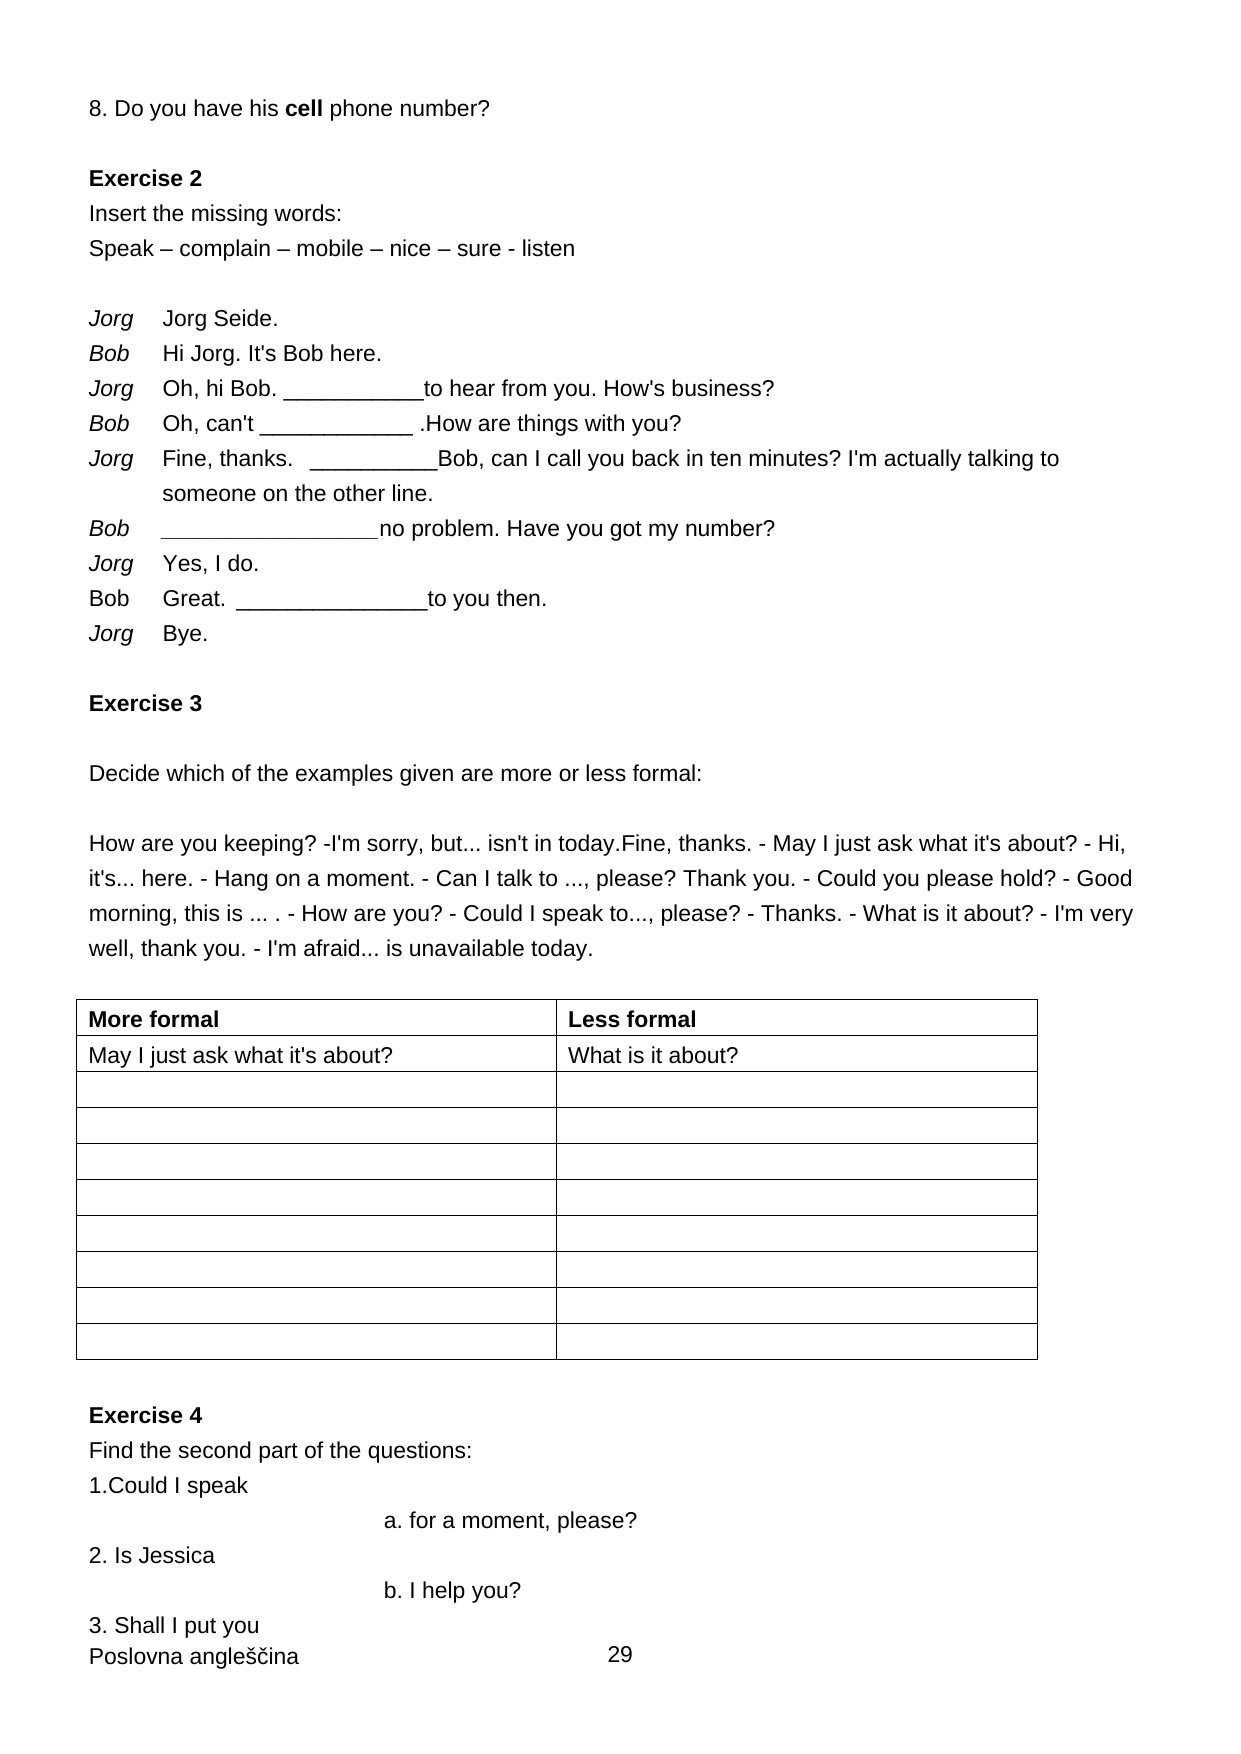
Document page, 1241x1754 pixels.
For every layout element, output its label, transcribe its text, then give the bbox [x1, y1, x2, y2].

text Bob Great. _______________to you then. [89, 579, 1152, 614]
table_header Less formal [557, 1000, 1037, 1035]
text 8. Do you have his cell phone number? [89, 89, 1152, 124]
text Exercise 3 [89, 684, 1152, 719]
table_header More formal [77, 1000, 556, 1035]
text Jorg Fine, thanks. __________Bob, can I call you back in ten minutes? I'm actually talking to someone on the other line. [89, 439, 1152, 509]
text How are you keeping? -I'm sorry, but... isn't in today.­Fine, thanks. - May I just ask what it's about? - Hi, it's... here. - Hang on a moment. - Can I talk to ..., please? ­Thank you. - Could you please hold? - Good morning, this is ... . - How are you? - Could I speak to..., please? - Thanks. - What is it about? - I'm very well, thank you. - I'm afraid... is unavailable today. [89, 824, 1152, 964]
text Exercise 2 [89, 159, 1152, 194]
text b. I help you? [310, 1570, 1152, 1605]
text Bob Oh, can't ____________ .How are things with you? [89, 404, 1152, 439]
table_cell [77, 1288, 556, 1323]
table_cell What is it about? [557, 1036, 1037, 1071]
table_cell [77, 1252, 556, 1287]
table_cell [77, 1216, 556, 1251]
table_cell [557, 1288, 1037, 1323]
table_cell [557, 1144, 1037, 1179]
text Jorg Oh, hi Bob. ___________to hear from you. How's business? [89, 369, 1152, 404]
table_cell [557, 1252, 1037, 1287]
text a. for a moment, please? [310, 1500, 1152, 1535]
text 2. Is Jessica [89, 1535, 1152, 1570]
text Jorg Bye. [89, 614, 1152, 649]
text Find the second part of the questions: [89, 1430, 1152, 1465]
table_cell [557, 1324, 1037, 1359]
table_cell [557, 1108, 1037, 1143]
table_cell [557, 1216, 1037, 1251]
table_cell [557, 1180, 1037, 1215]
text 3. Shall I put you [89, 1605, 1152, 1640]
table_cell [77, 1180, 556, 1215]
text Bob _________________no problem. Have you got my number? [89, 509, 1152, 544]
text Speak – complain – mobile – nice – sure - listen [89, 229, 1152, 264]
text Jorg Yes, I do. [89, 544, 1152, 579]
table_cell May I just ask what it's about? [77, 1036, 556, 1071]
table_cell [557, 1072, 1037, 1107]
text 1.Could I speak [89, 1465, 1152, 1500]
text Insert the missing words: [89, 194, 1152, 229]
text Jorg Jorg Seide. [89, 299, 1152, 334]
table_cell [77, 1324, 556, 1359]
table_cell [77, 1144, 556, 1179]
table_cell [77, 1072, 556, 1107]
text Exercise 4 [89, 1395, 1152, 1430]
table_cell [77, 1108, 556, 1143]
text Bob Hi Jorg. It's Bob here. [89, 334, 1152, 369]
text Decide which of the examples given are more or less formal: [89, 754, 1152, 789]
